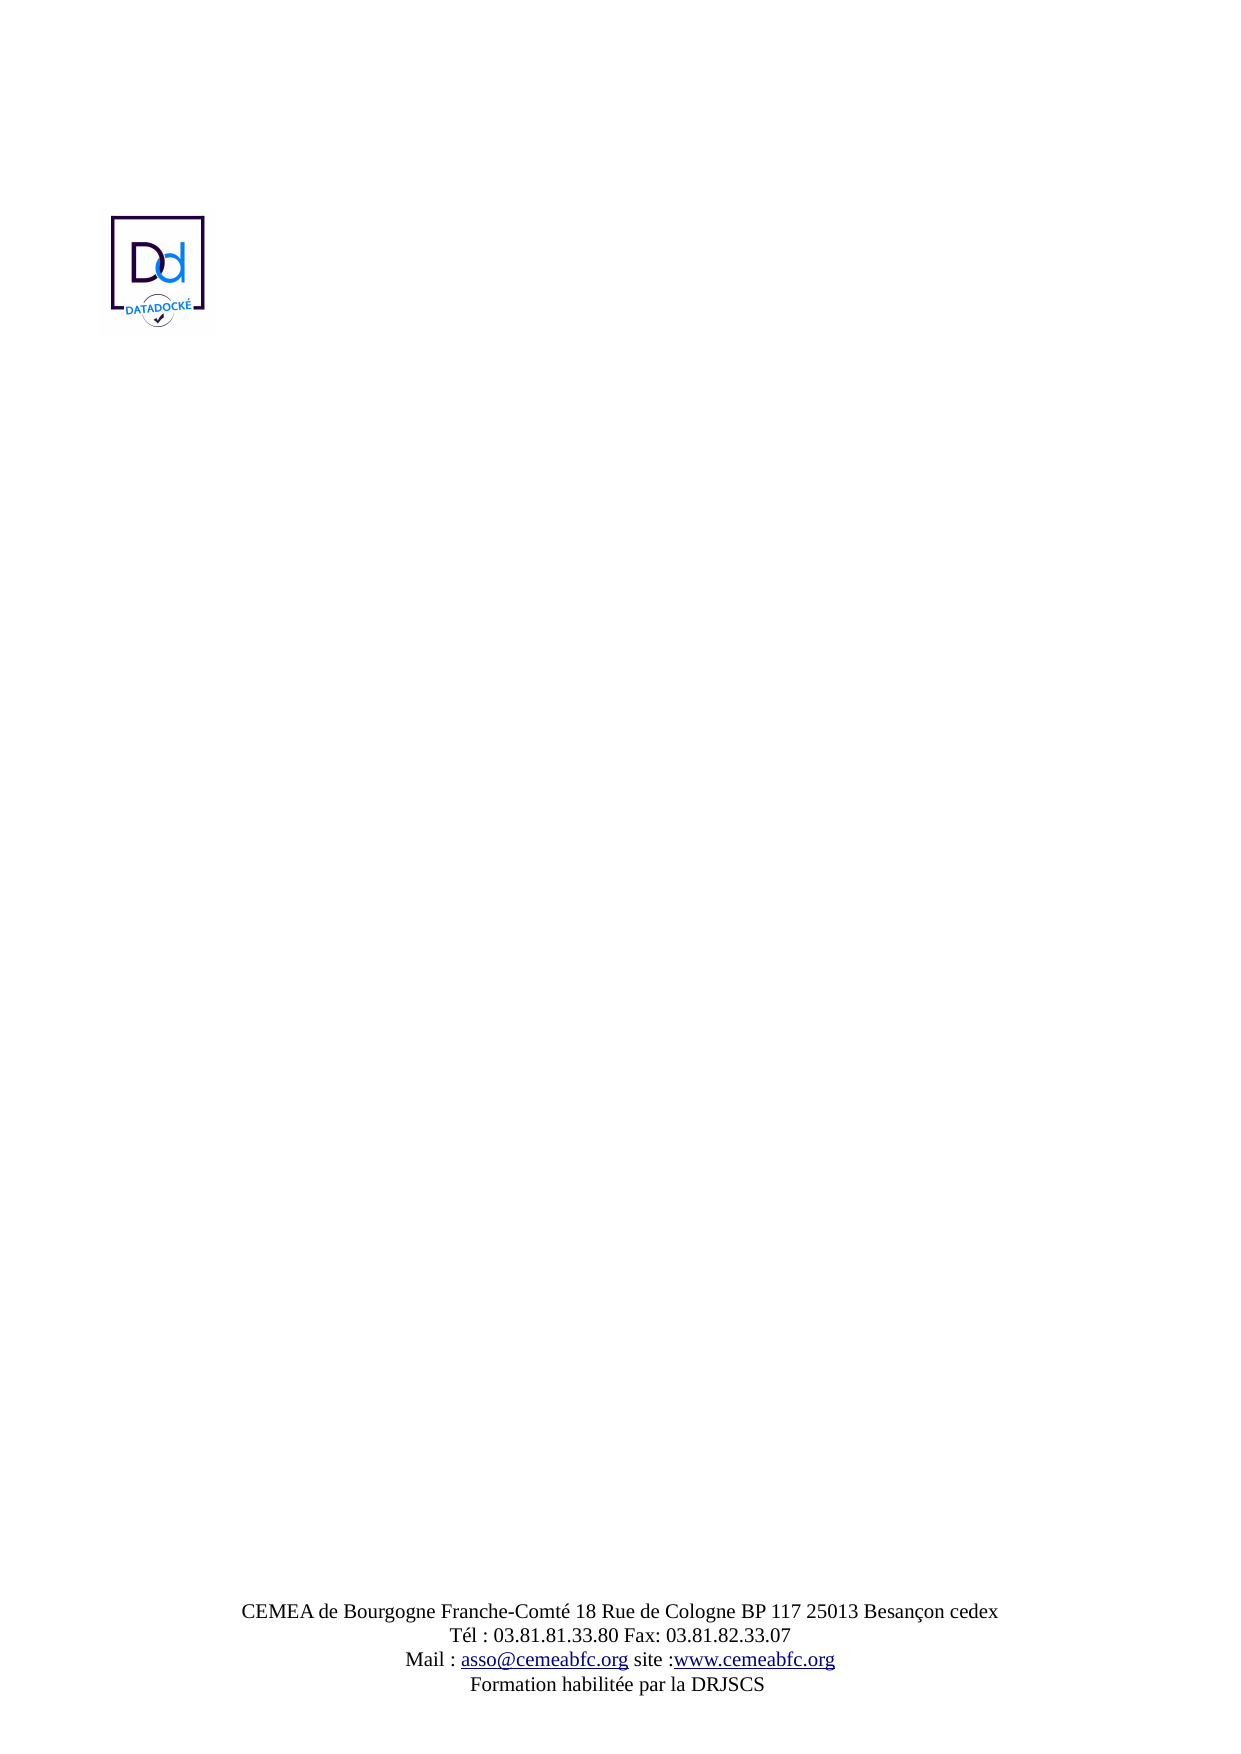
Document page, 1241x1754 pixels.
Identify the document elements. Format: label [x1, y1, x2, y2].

picture [99, 209, 216, 335]
